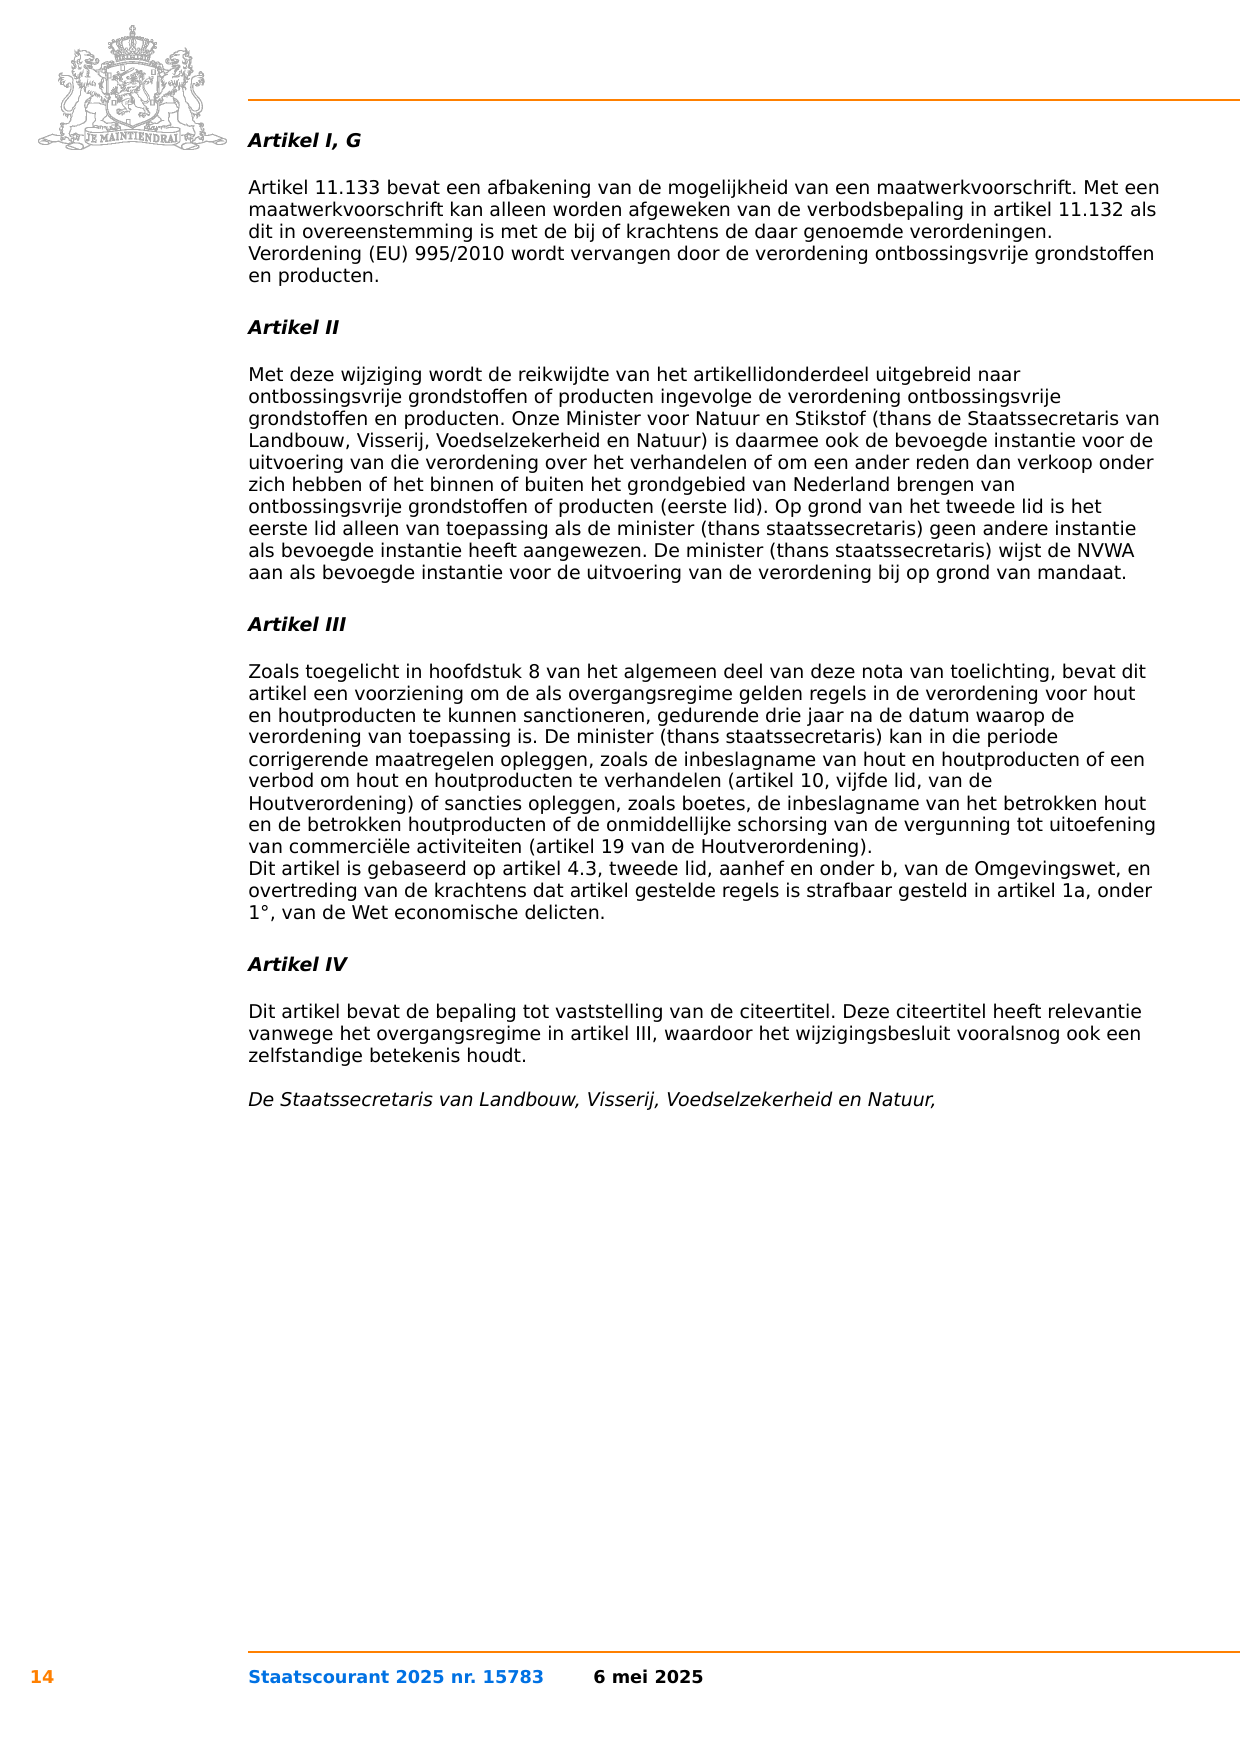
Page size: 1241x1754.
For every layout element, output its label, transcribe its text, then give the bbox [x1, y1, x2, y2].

subtitle Artikel II [248, 317, 1163, 339]
text Dit artikel bevat de bepaling tot vaststelling van de citeertitel. Deze citeertitel heeft relevantie vanwege het overgangsregime in artikel III, waardoor het wijzigingsbesluit vooralsnog ook een zelfstandige betekenis houdt. [248, 1001, 1163, 1067]
text De Staatssecretaris van Landbouw, Visserij, Voedselzekerheid en Natuur, [248, 1089, 1163, 1111]
subtitle Artikel I, G [248, 130, 1163, 152]
text Artikel 11.133 bevat een afbakening van de mogelijkheid van een maatwerkvoorschrift. Met een maatwerkvoorschrift kan alleen worden afgeweken van de verbodsbepaling in artikel 11.132 als dit in overeenstemming is met de bij of krachtens de daar genoemde verordeningen. Verordening (EU) 995/2010 wordt vervangen door de verordening ontbossingsvrije grondstoffen en producten. [248, 177, 1163, 287]
picture [38, 25, 227, 150]
text Zoals toegelicht in hoofdstuk 8 van het algemeen deel van deze nota van toelichting, bevat dit artikel een voorziening om de als overgangsregime gelden regels in de verordening voor hout en houtproducten te kunnen sanctioneren, gedurende drie jaar na de datum waarop de verordening van toepassing is. De minister (thans staatssecretaris) kan in die periode corrigerende maatregelen opleggen, zoals de inbeslagname van hout en houtproducten of een verbod om hout en houtproducten te verhandelen (artikel 10, vijfde lid, van de Houtverordening) of sancties opleggen, zoals boetes, de inbeslagname van het betrokken hout en de betrokken houtproducten of de onmiddellijke schorsing van de vergunning tot uitoefening van commerciële activiteiten (artikel 19 van de Houtverordening). [248, 661, 1163, 858]
subtitle Artikel IV [248, 954, 1163, 976]
subtitle Artikel III [248, 613, 1163, 636]
text Dit artikel is gebaseerd op artikel 4.3, tweede lid, aanhef en onder b, van de Omgevingswet, en overtreding van de krachtens dat artikel gestelde regels is strafbaar gesteld in artikel 1a, onder 1°, van de Wet economische delicten. [248, 858, 1163, 924]
text Met deze wijziging wordt de reikwijdte van het artikellidonderdeel uitgebreid naar ontbossingsvrije grondstoffen of producten ingevolge de verordening ontbossingsvrije grondstoffen en producten. Onze Minister voor Natuur en Stikstof (thans de Staatssecretaris van Landbouw, Visserij, Voedselzekerheid en Natuur) is daarmee ook de bevoegde instantie voor de uitvoering van die verordening over het verhandelen of om een ander reden dan verkoop onder zich hebben of het binnen of buiten het grondgebied van Nederland brengen van ontbossingsvrije grondstoffen of producten (eerste lid). Op grond van het tweede lid is het eerste lid alleen van toepassing als de minister (thans staatssecretaris) geen andere instantie als bevoegde instantie heeft aangewezen. De minister (thans staatssecretaris) wijst de NVWA aan als bevoegde instantie voor de uitvoering van de verordening bij op grond van mandaat. [248, 364, 1163, 583]
